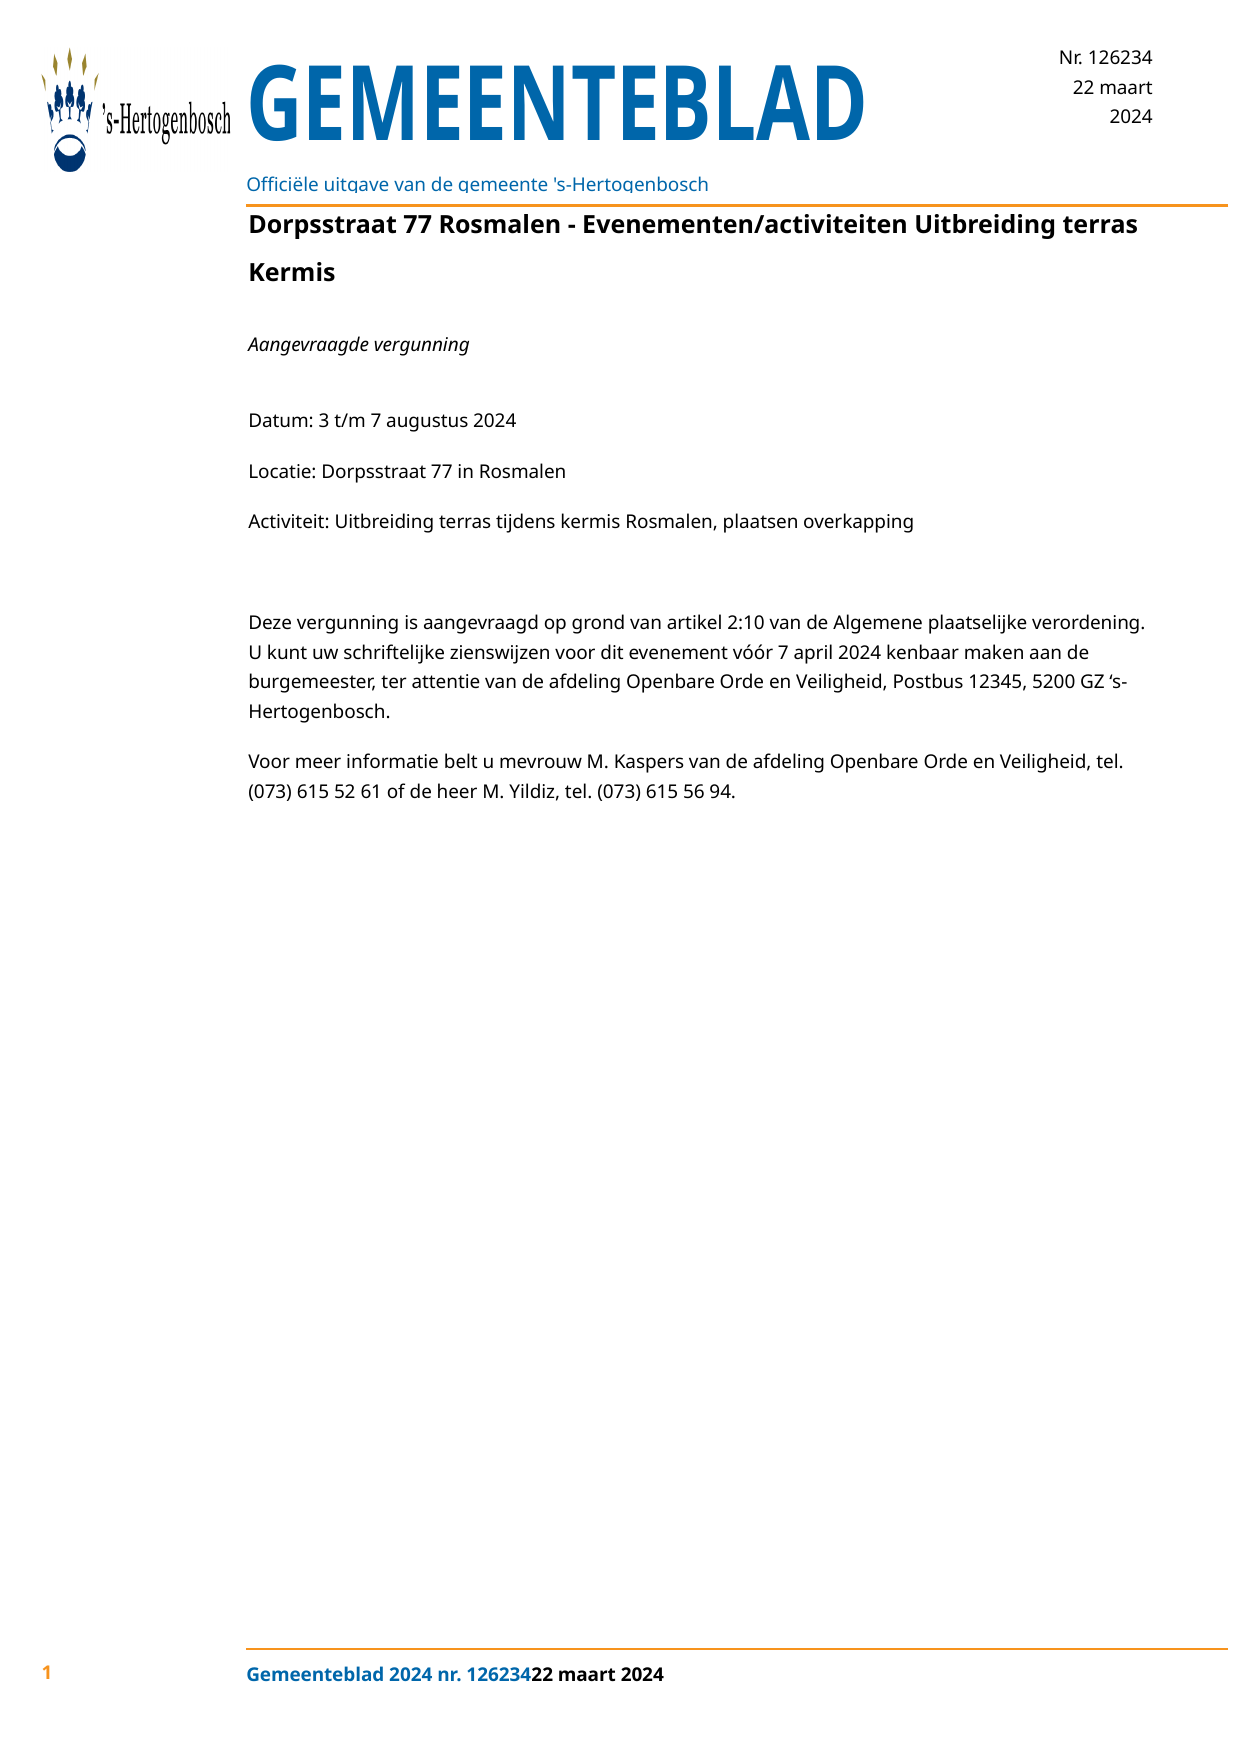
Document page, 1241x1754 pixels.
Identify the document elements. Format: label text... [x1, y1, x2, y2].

picture [41, 47, 231, 172]
text Deze vergunning is aangevraagd op grond van artikel 2:10 van de Algemene plaatselijke verordening. U kunt uw schriftelijke zienswijzen voor dit evenement vóór 7 april 2024 kenbaar maken aan de burgemeester, ter attentie van de afdeling Openbare Orde en Veiligheid, Postbus 12345, 5200 GZ ‘s-Hertogenbosch. [248, 609, 1152, 724]
text Dorpsstraat 77 Rosmalen - Evenementen/activiteiten Uitbreiding terras Kermis [248, 207, 1152, 288]
text Locatie: Dorpsstraat 77 in Rosmalen [248, 458, 1152, 484]
text Aangevraagde vergunning [248, 331, 1152, 357]
text Datum: 3 t/m 7 augustus 2024 [248, 408, 1152, 433]
text Activiteit: Uitbreiding terras tijdens kermis Rosmalen, plaatsen overkapping [248, 508, 1152, 534]
text Voor meer informatie belt u mevrouw M. Kaspers van de afdeling Openbare Orde en Veiligheid, tel. (073) 615 52 61 of de heer M. Yildiz, tel. (073) 615 56 94. [248, 748, 1152, 804]
